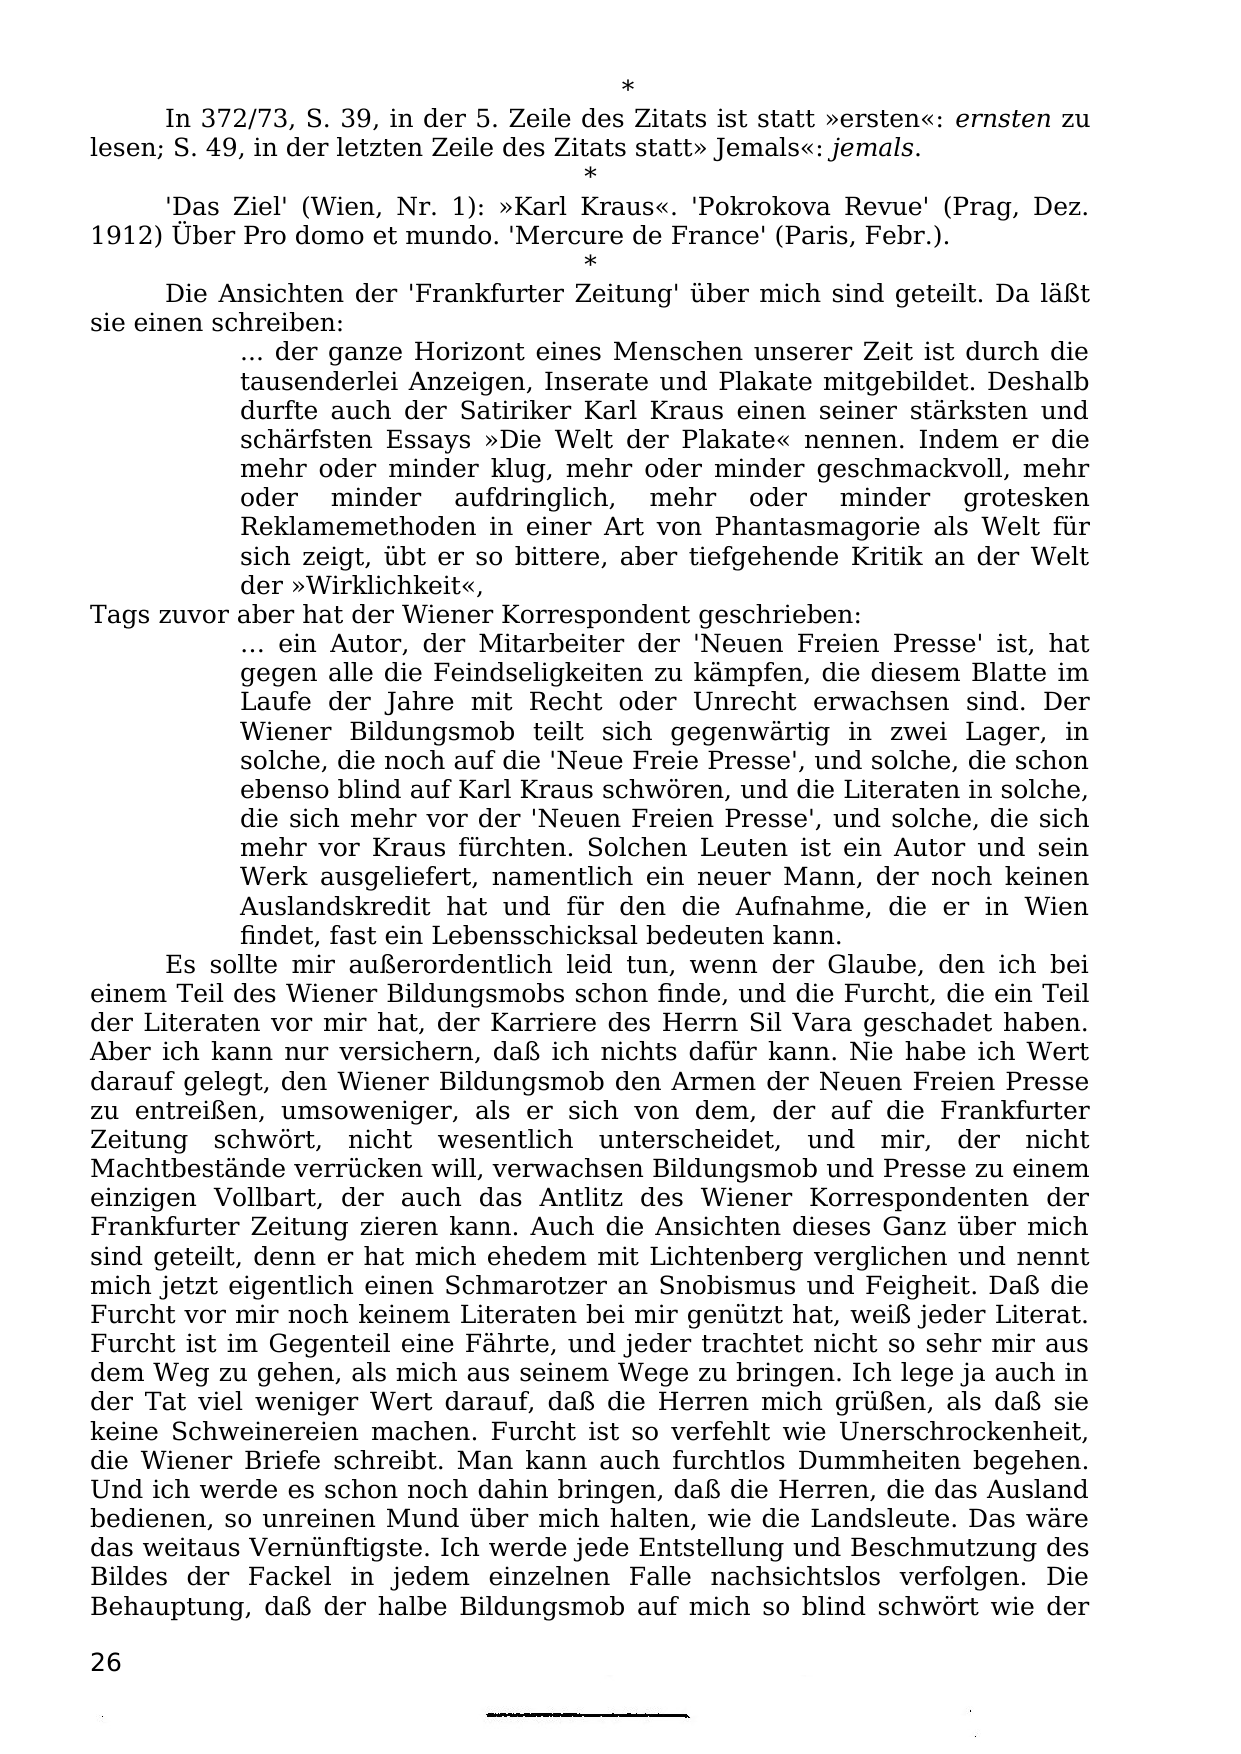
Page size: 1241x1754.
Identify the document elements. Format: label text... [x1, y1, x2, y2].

text ... der ganze Horizont eines Menschen unserer Zeit ist durch die tausenderlei Anzeigen, Inserate und Plakate mitgebildet. Deshalb durfte auch der Satiriker Karl Kraus einen seiner stärksten und schärfsten Essays »Die Welt der Plakate« nennen. Indem er die mehr oder minder klug, mehr oder minder geschmackvoll, mehr oder minder aufdringlich, mehr oder minder grotesken Reklamemethoden in einer Art von Phantasmagorie als Welt für sich zeigt, übt er so bittere, aber tiefgehende Kritik an der Welt der »Wirklichkeit«, [240, 337, 1091, 600]
text In 372/73, S. 39, in der 5. Zeile des Zitats ist statt »ersten«: ernsten zu lesen; S. 49, in der letzten Zeile des Zitats statt» Jemals«: jemals. [90, 104, 1091, 162]
text … ein Autor, der Mitarbeiter der 'Neuen Freien Presse' ist, hat gegen alle die Feindseligkeiten zu kämpfen, die diesem Blatte im Laufe der Jahre mit Recht oder Unrecht erwachsen sind. Der Wiener Bildungsmob teilt sich gegenwärtig in zwei Lager, in solche, die noch auf die 'Neue Freie Presse', und solche, die schon ebenso blind auf Karl Kraus schwören, und die Literaten in solche, die sich mehr vor der 'Neuen Freien Presse', und solche, die sich mehr vor Kraus fürchten. Solchen Leuten ist ein Autor und sein Werk ausgeliefert, namentlich ein neuer Mann, der noch keinen Auslandskredit hat und für den die Aufnahme, die er in Wien findet, fast ein Lebensschicksal bedeuten kann. [240, 629, 1091, 950]
text * [90, 162, 1091, 192]
text 'Das Ziel' (Wien, Nr. 1): »Karl Kraus«. 'Pokrokova Revue' (Prag, Dez. 1912) Über Pro domo et mundo. 'Mercure de France' (Paris, Febr.). [90, 192, 1091, 250]
text * [90, 250, 1091, 279]
text * [90, 75, 1091, 104]
text Tags zuvor aber hat der Wiener Korrespondent geschrieben: [90, 600, 1091, 629]
text Es sollte mir außerordentlich leid tun, wenn der Glaube, den ich bei einem Teil des Wiener Bildungsmobs schon finde, und die Furcht, die ein Teil der Literaten vor mir hat, der Karriere des Herrn Sil Vara geschadet haben. Aber ich kann nur versichern, daß ich nichts dafür kann. Nie habe ich Wert darauf gelegt, den Wiener Bildungsmob den Armen der Neuen Freien Presse zu entreißen, umsoweniger, als er sich von dem, der auf die Frankfurter Zeitung schwört, nicht wesentlich unterscheidet, und mir, der nicht Machtbestände verrücken will, verwachsen Bildungsmob und Presse zu einem einzigen Vollbart, der auch das Antlitz des Wiener Korrespondenten der Frankfurter Zeitung zieren kann. Auch die Ansichten dieses Ganz über mich sind geteilt, denn er hat mich ehedem mit Lichtenberg verglichen und nennt mich jetzt eigentlich einen Schmarotzer an Snobismus und Feigheit. Daß die Furcht vor mir noch keinem Literaten bei mir genützt hat, weiß jeder Literat. Furcht ist im Gegenteil eine Fährte, und jeder trachtet nicht so sehr mir aus dem Weg zu gehen, als mich aus seinem Wege zu bringen. Ich lege ja auch in der Tat viel weniger Wert darauf, daß die Herren mich grüßen, als daß sie keine Schweinereien machen. Furcht ist so verfehlt wie Unerschrockenheit, die Wiener Briefe schreibt. Man kann auch furchtlos Dummheiten begehen. Und ich werde es schon noch dahin bringen, daß die Herren, die das Ausland bedienen, so unreinen Mund über mich halten, wie die Landsleute. Das wäre das weitaus Vernünftigste. Ich werde jede Entstellung und Beschmutzung des Bildes der Fackel in jedem einzelnen Falle nachsichtslos verfolgen. Die Behauptung, daß der halbe Bildungsmob auf mich so blind schwört wie der [90, 950, 1091, 1621]
text Die Ansichten der 'Frankfurter Zeitung' über mich sind geteilt. Da läßt sie einen schreiben: [90, 279, 1091, 337]
picture [80, 1675, 1100, 1754]
